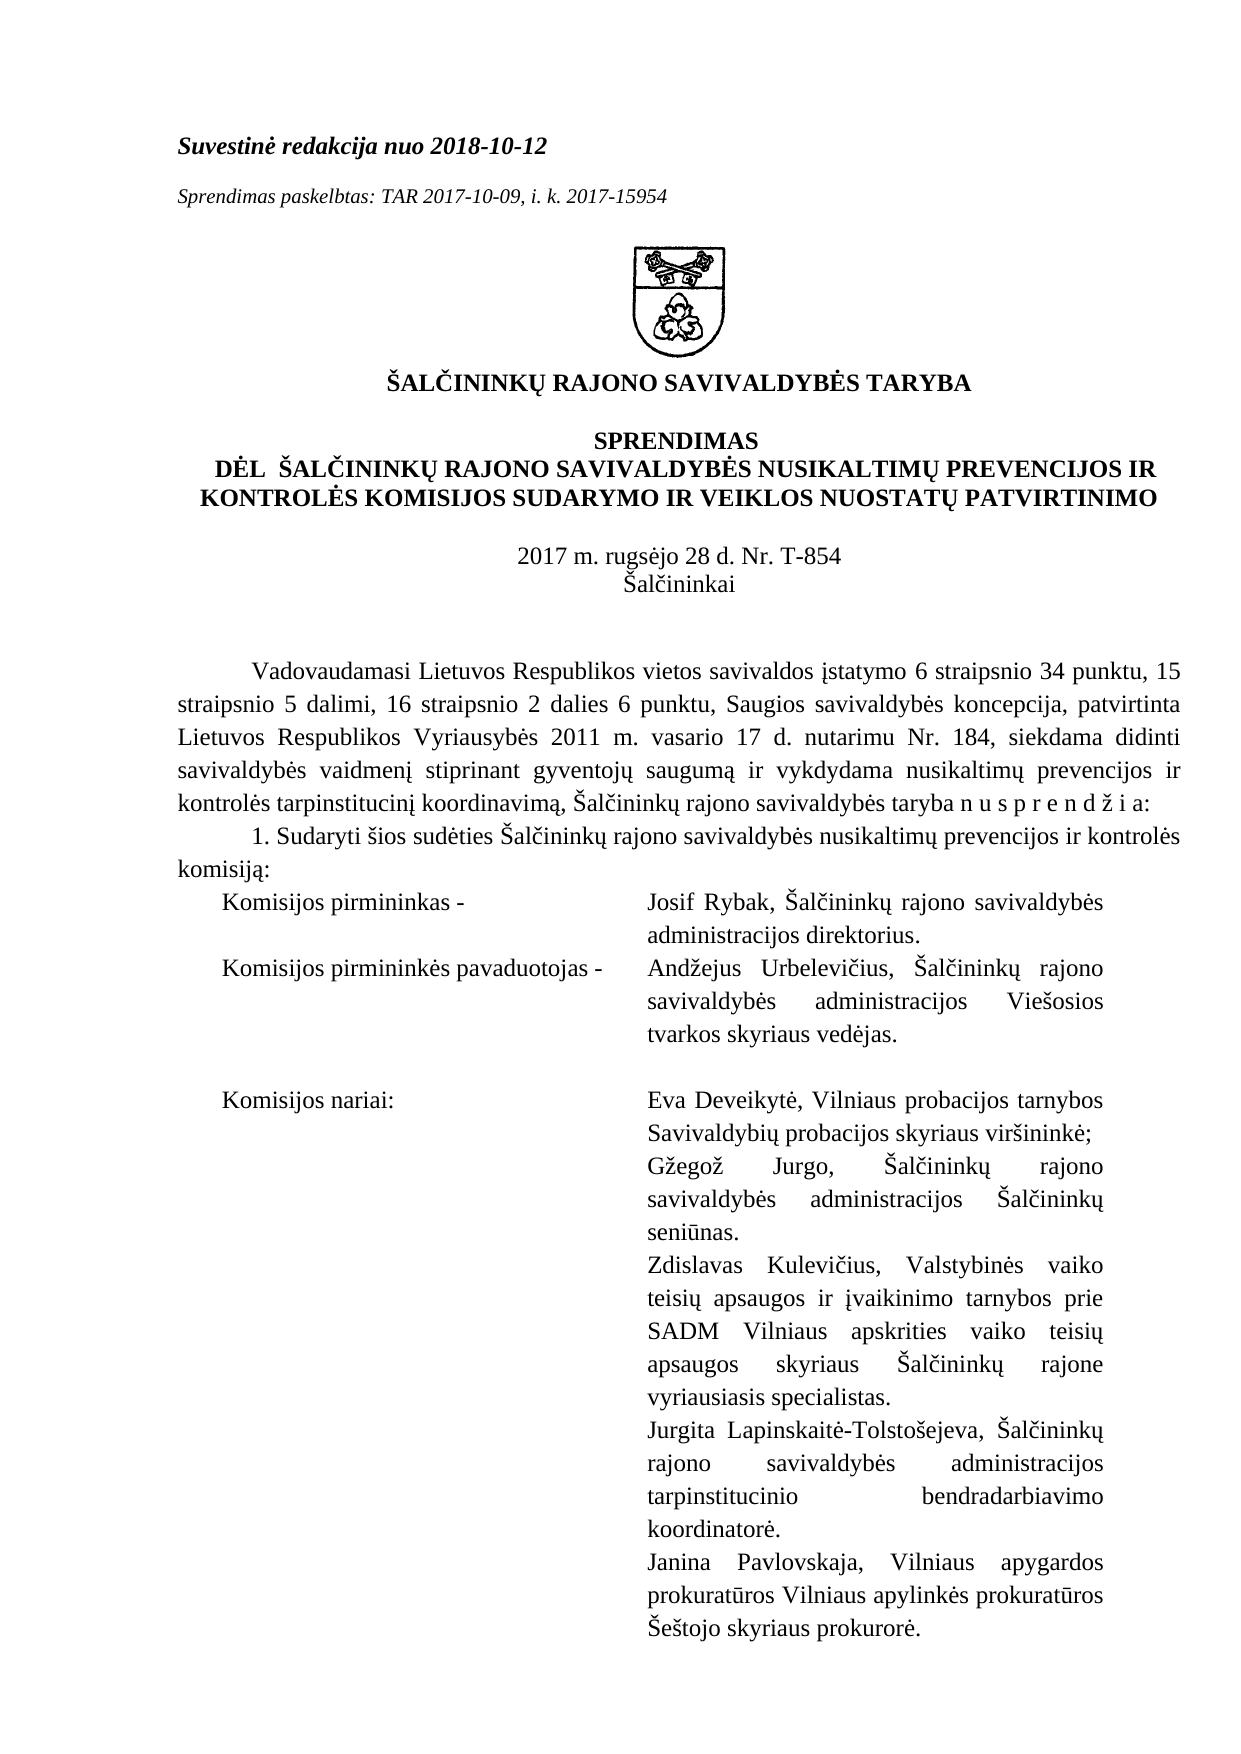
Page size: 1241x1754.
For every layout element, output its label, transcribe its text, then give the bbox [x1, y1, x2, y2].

table_cell Komisijos nariai: [210, 1085, 636, 1151]
table_cell Komisijos pirmininkės pavaduotojas - [210, 953, 636, 1085]
text 1. Sudaryti šios sudėties Šalčininkų rajono savivaldybės nusikaltimų prevencijos ir kontrolės komisiją: [177, 821, 1181, 883]
table_header Josif Rybak, Šalčininkų rajono savivaldybės administracijos direktorius. [636, 887, 1115, 953]
text ŠALČININKŲ RAJONO SAVIVALDYBĖS TARYBA [177, 368, 1181, 397]
text SPRENDIMAS [177, 426, 1181, 454]
table_cell Janina Pavlovskaja, Vilniaus apygardos prokuratūros Vilniaus apylinkės prokuratūros Šeštojo skyriaus prokurorė. [636, 1547, 1115, 1646]
text Šalčininkai [177, 569, 1181, 598]
text 2017 m. rugsėjo 28 d. Nr. T-854 [177, 541, 1181, 569]
table_cell Eva Deveikytė, Vilniaus probacijos tarnybos Savivaldybių probacijos skyriaus viršininkė; [636, 1085, 1115, 1151]
table_cell Gžegož Jurgo, Šalčininkų rajono savivaldybės administracijos Šalčininkų seniūnas. Zdislavas Kulevičius, Valstybinės vaiko teisių apsaugos ir įvaikinimo tarnybos prie SADM Vilniaus apskrities vaiko teisių apsaugos skyriaus Šalčininkų rajone vyriausiasis specialistas. Jurgita Lapinskaitė-Tolstošejeva, Šalčininkų rajono savivaldybės administracijos tarpinstitucinio bendradarbiavimo koordinatorė. [636, 1151, 1115, 1547]
table_cell [210, 1547, 636, 1646]
text Suvestinė redakcija nuo 2018-10-12 [177, 131, 1181, 160]
table_cell Andžejus Urbelevičius, Šalčininkų rajono savivaldybės administracijos Viešosios tvarkos skyriaus vedėjas. [636, 953, 1115, 1085]
text DĖL ŠALČININKŲ RAJONO SAVIVALDYBĖS NUSIKALTIMŲ PREVENCIJOS IR KONTROLĖS KOMISIJOS SUDARYMO IR VEIKLOS NUOSTATŲ PATVIRTINIMO [177, 454, 1181, 512]
text Vadovaudamasi Lietuvos Respublikos vietos savivaldos įstatymo 6 straipsnio 34 punktu, 15 straipsnio 5 dalimi, 16 straipsnio 2 dalies 6 punktu, Saugios savivaldybės koncepcija, patvirtinta Lietuvos Respublikos Vyriausybės 2011 m. vasario 17 d. nutarimu Nr. 184, siekdama didinti savivaldybės vaidmenį stiprinant gyventojų saugumą ir vykdydama nusikaltimų prevencijos ir kontrolės tarpinstitucinį koordinavimą, Šalčininkų rajono savivaldybės taryba n u s p r e n d ž i a: [177, 656, 1181, 817]
table_header Komisijos pirmininkas - [210, 887, 636, 953]
table_cell [210, 1151, 636, 1547]
text Sprendimas paskelbtas: TAR 2017-10-09, i. k. 2017-15954 [177, 184, 1181, 208]
